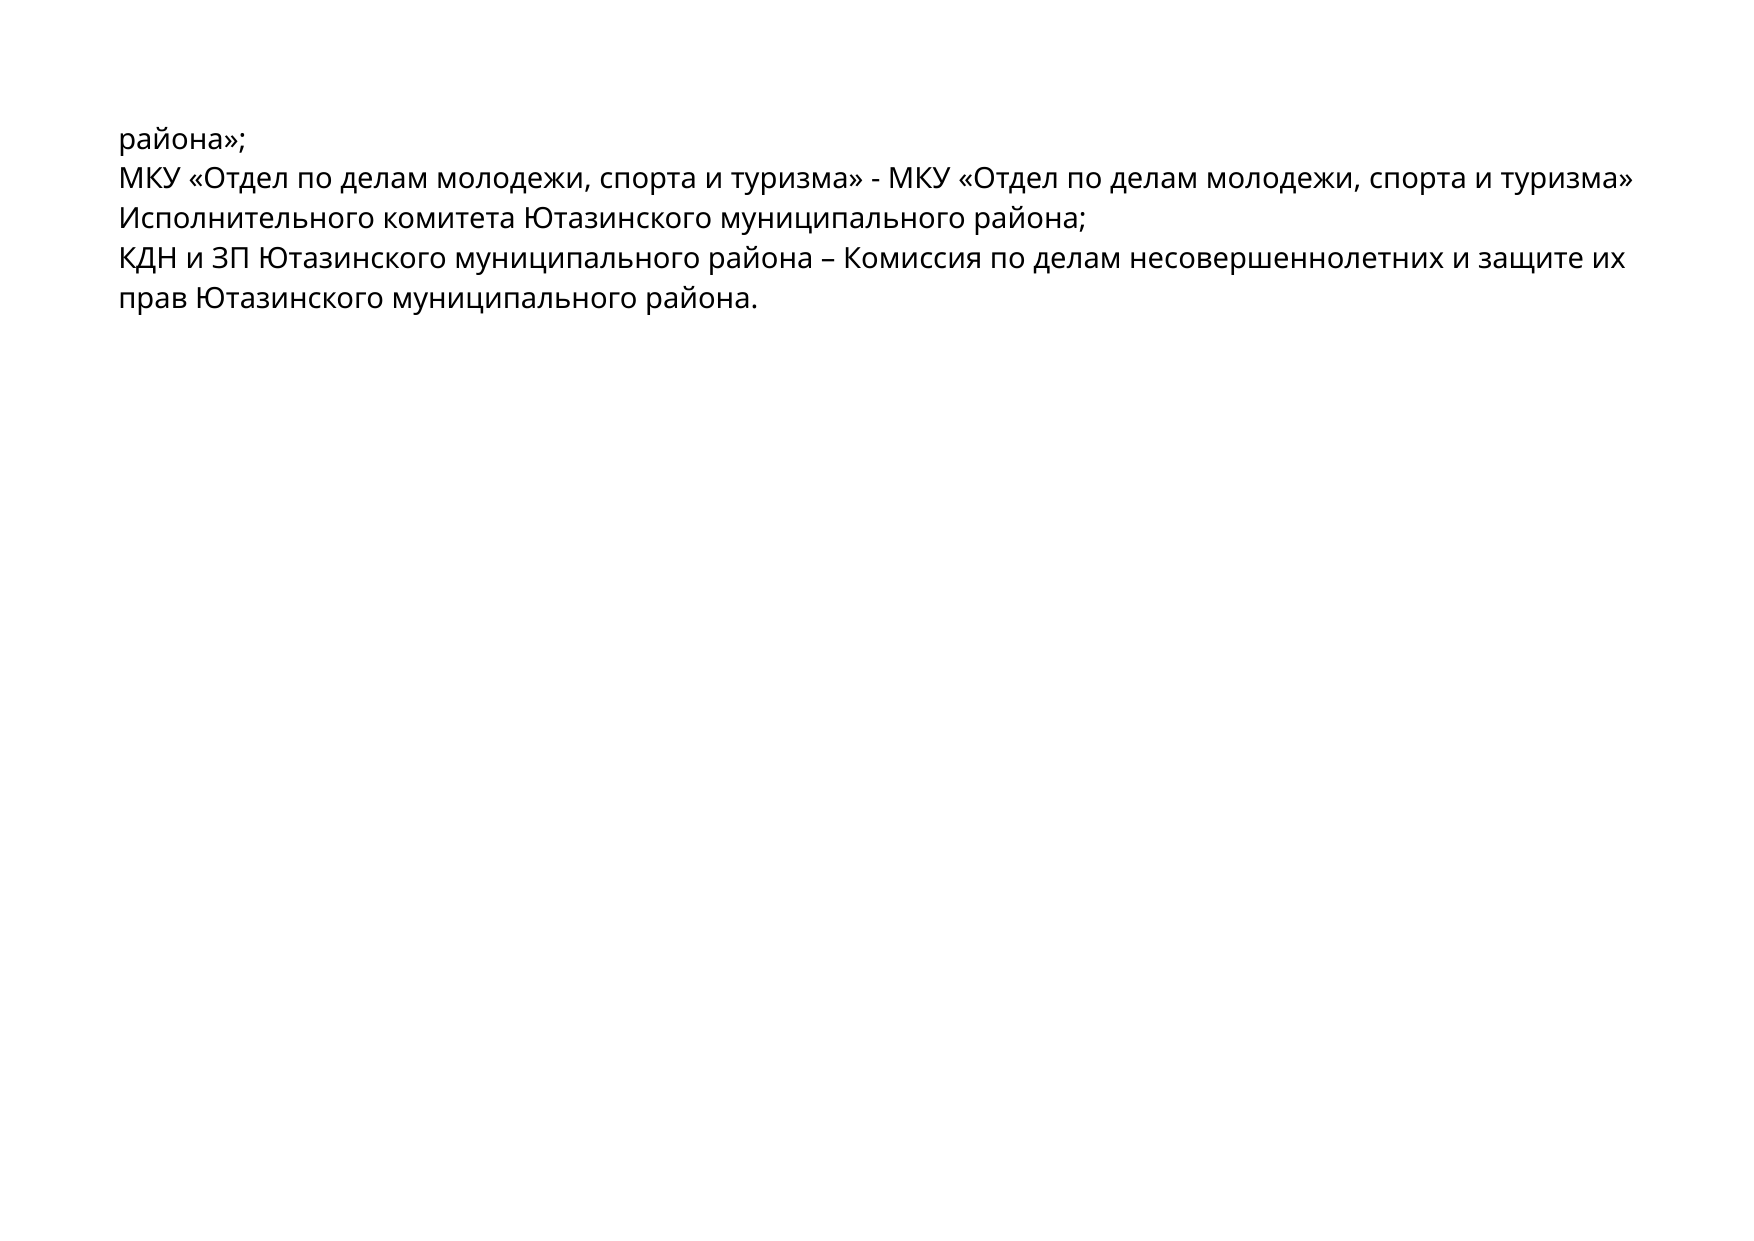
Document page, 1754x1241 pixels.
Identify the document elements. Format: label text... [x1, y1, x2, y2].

text КДН и ЗП Ютазинского муниципального района – Комиссия по делам несовершеннолетних и защите их прав Ютазинского муниципального района. [118, 237, 1695, 317]
text МКУ «Отдел по делам молодежи, спорта и туризма» - МКУ «Отдел по делам молодежи, спорта и туризма» Исполнительного комитета Ютазинского муниципального района; [118, 158, 1695, 237]
text района»; [118, 118, 1695, 158]
